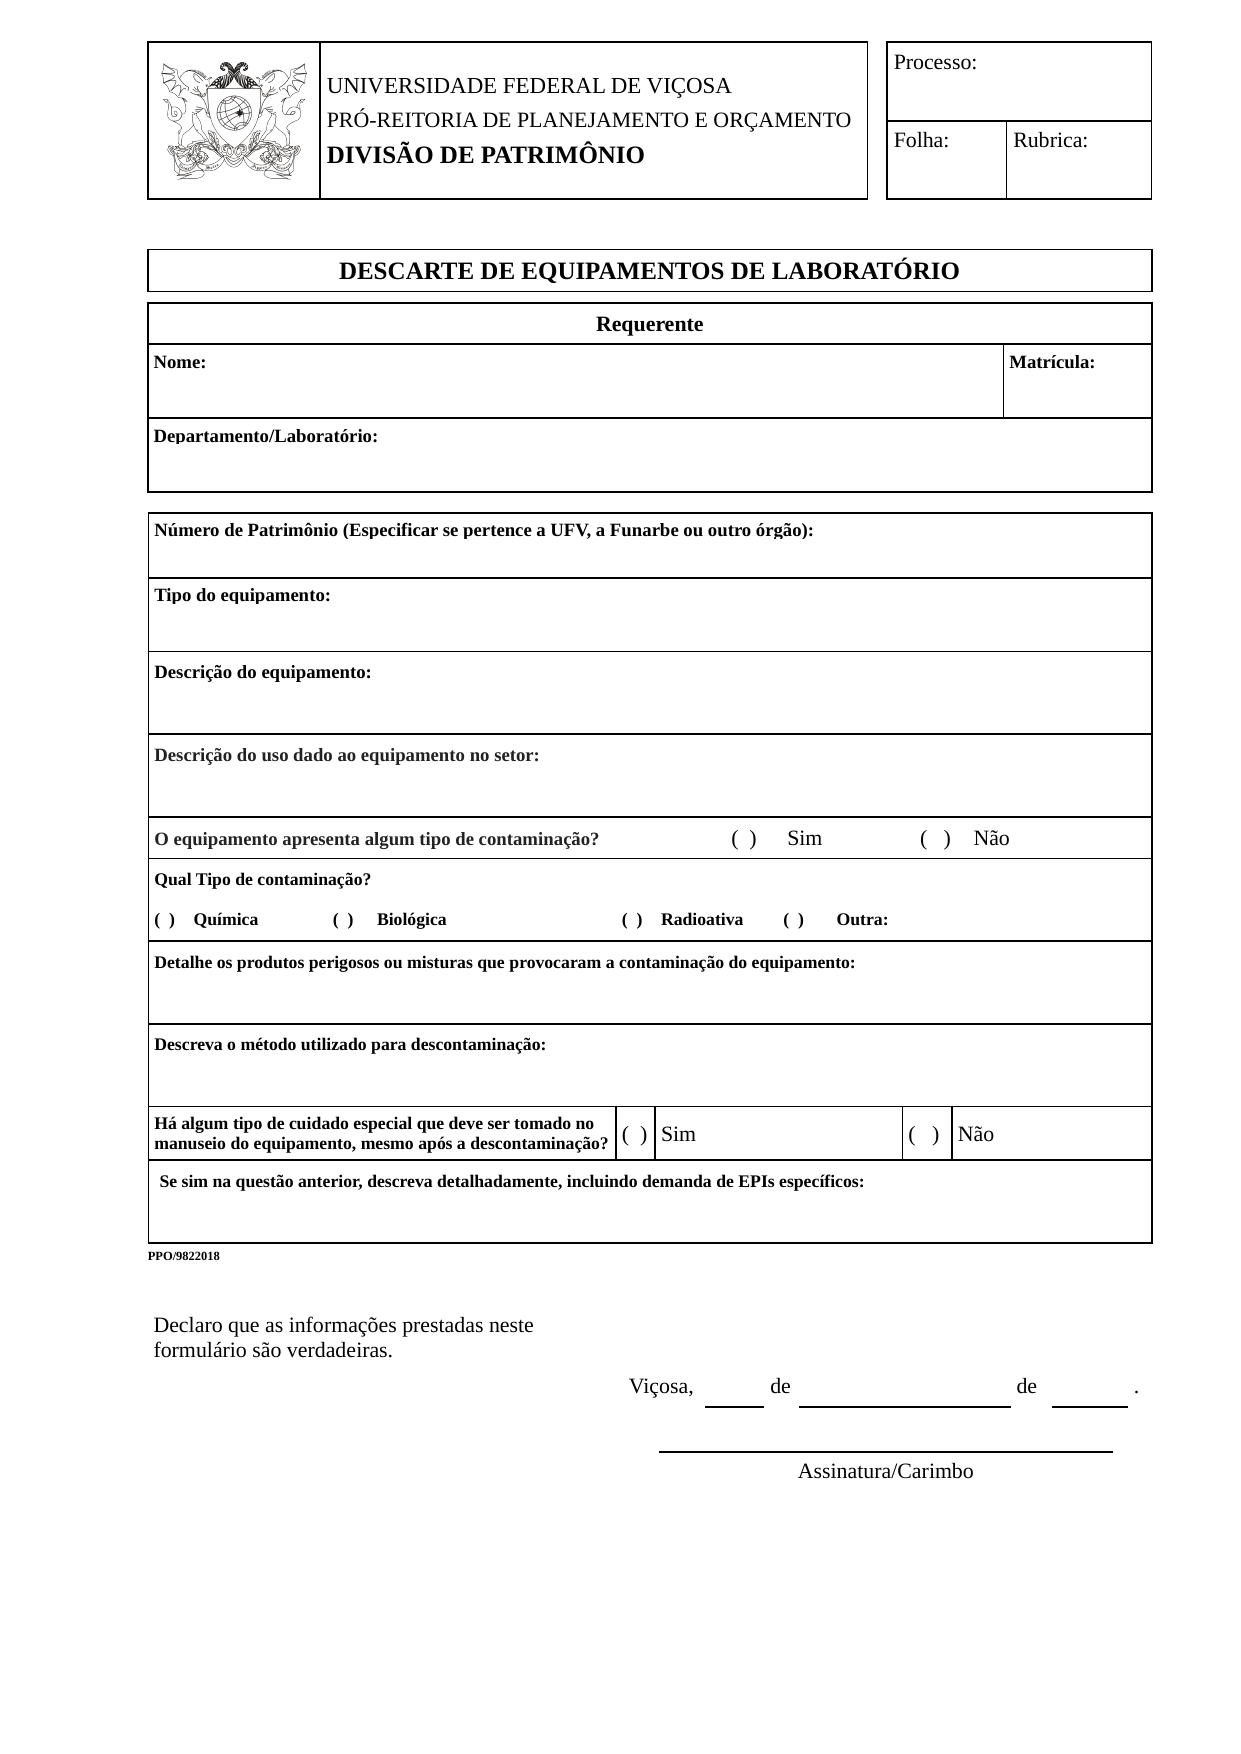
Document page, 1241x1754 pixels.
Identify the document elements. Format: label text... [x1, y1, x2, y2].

table_cell Química [188, 899, 327, 940]
table_cell [149, 1201, 1151, 1242]
table_cell ( ) [149, 899, 187, 940]
table_cell Biológica [371, 899, 616, 940]
table_header [764, 1306, 799, 1368]
table_cell . [1128, 1368, 1152, 1406]
table_cell Sim [781, 818, 914, 857]
table_cell [149, 1064, 1151, 1106]
text PPO/9822018 [148, 1248, 1152, 1263]
table_cell [1004, 376, 1151, 417]
table_cell de [764, 1368, 799, 1406]
table_cell ( ) [616, 899, 655, 940]
table_header DESCARTE DE EQUIPAMENTOS DE LABORATÓRIO [149, 250, 1151, 291]
table_cell [148, 1451, 659, 1496]
table_header Requerente [149, 304, 1151, 343]
table_cell ( ) [903, 1107, 951, 1159]
table_cell ( ) [617, 1107, 654, 1159]
table_cell [149, 450, 1151, 491]
table_cell Qual Tipo de contaminação? [149, 859, 1151, 899]
table_cell Tipo do equipamento: [149, 579, 1151, 609]
table_cell Radioativa [655, 899, 777, 940]
table_cell [1113, 1451, 1152, 1496]
table_cell de [1011, 1368, 1052, 1406]
table_cell Descreva o método utilizado para descontaminação: [149, 1025, 1151, 1064]
table_cell [1113, 1406, 1152, 1451]
table_cell Nome: [149, 345, 1003, 376]
table_cell Sim [656, 1107, 902, 1159]
table_cell [149, 544, 1151, 577]
table_cell Detalhe os produtos perigosos ou misturas que provocaram a contaminação do equipamento: [149, 942, 1151, 981]
table_cell [799, 1368, 1011, 1406]
table_cell Descrição do uso dado ao equipamento no setor: [149, 735, 1151, 775]
table_header [1052, 1306, 1152, 1368]
table_cell [148, 1406, 659, 1451]
table_cell [149, 775, 1151, 816]
table_cell ( ) [778, 899, 831, 940]
table_cell [149, 376, 1003, 417]
table_header [799, 1306, 1011, 1368]
table_cell Assinatura/Carimbo [659, 1453, 1112, 1496]
table_cell [903, 899, 1151, 940]
table_header [1011, 1306, 1052, 1368]
table_cell Outra: [831, 899, 902, 940]
table_cell [149, 692, 1151, 733]
table_cell Departamento/Laboratório: [149, 419, 1151, 449]
table_header [623, 1306, 705, 1368]
table_header Número de Patrimônio (Especificar se pertence a UFV, a Funarbe ou outro órgão): [149, 514, 1151, 544]
table_cell ( ) [327, 899, 371, 940]
table_cell O equipamento apresenta algum tipo de contaminação? [149, 818, 725, 857]
table_cell [1052, 1368, 1128, 1406]
table_cell Se sim na questão anterior, descreva detalhadamente, incluindo demanda de EPIs específicos: [149, 1161, 1151, 1201]
table_cell Descrição do equipamento: [149, 652, 1151, 692]
table_cell [659, 1406, 1112, 1451]
table_cell ( ) [725, 818, 781, 857]
table_header [705, 1306, 764, 1368]
table_cell ( ) [914, 818, 967, 857]
table_header Declaro que as informações prestadas neste formulário são verdadeiras. [148, 1306, 623, 1368]
table_cell [149, 609, 1151, 651]
table_cell Não [953, 1107, 1151, 1159]
table_cell Viçosa, [623, 1368, 705, 1406]
table_cell [705, 1368, 764, 1406]
picture [160, 62, 308, 180]
table_cell Não [968, 818, 1151, 857]
table_cell Há algum tipo de cuidado especial que deve ser tomado no manuseio do equipamento, mesmo após a descontaminação? [149, 1107, 615, 1159]
table_cell Matrícula: [1004, 345, 1151, 376]
table_cell [149, 981, 1151, 1023]
table_cell [148, 1368, 623, 1406]
